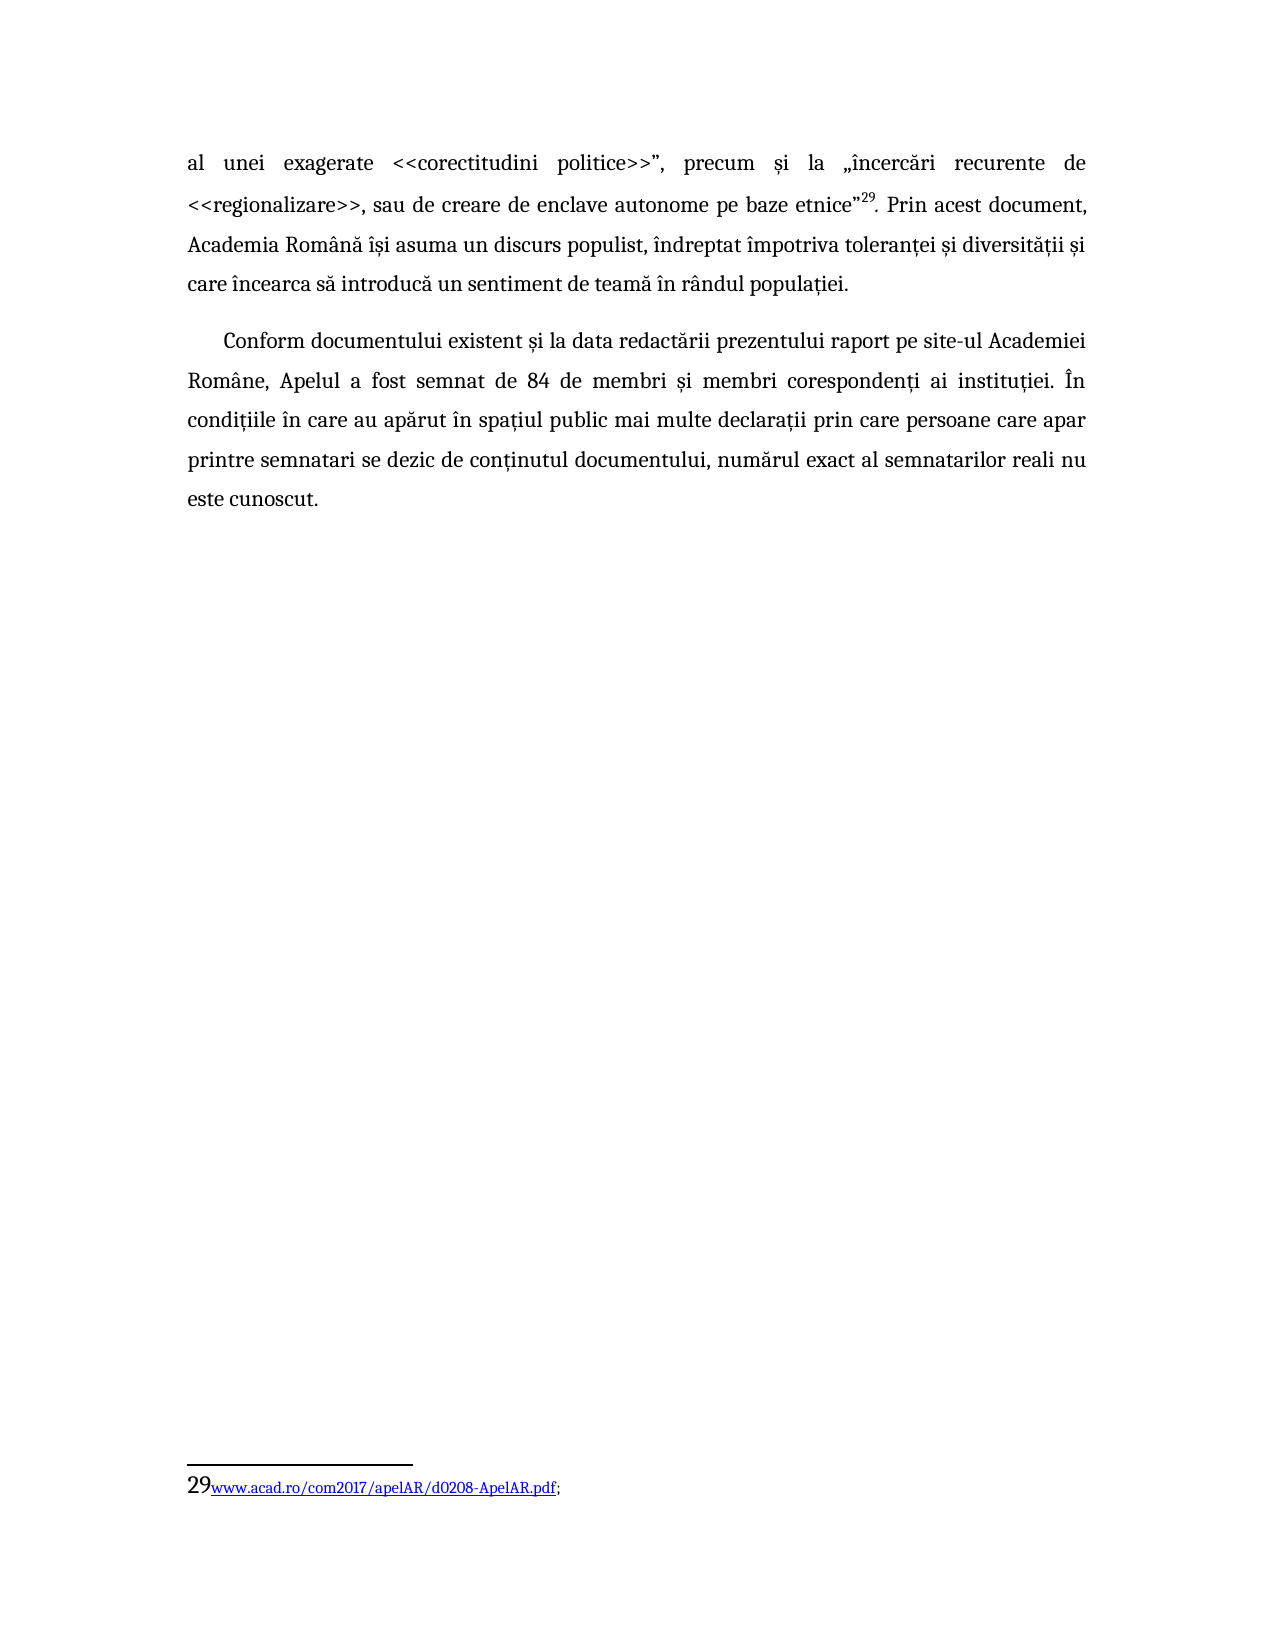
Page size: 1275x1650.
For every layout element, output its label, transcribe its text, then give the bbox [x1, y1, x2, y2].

text al unei exagerate <<corectitudini politice>>”, precum și la „încercări recurente de <<regionalizare>>, sau de creare de enclave autonome pe baze etnice”. Prin acest document, Academia Română își asuma un discurs populist, îndreptat împotriva toleranței și diversității și care încearca să introducă un sentiment de teamă în rândul populației. [187, 150, 1087, 297]
text www.acad.ro/com2017/apelAR/d0208-ApelAR.pdf; [187, 1471, 1087, 1500]
text Conform documentului existent și la data redactării prezentului raport pe site-ul Academiei Române, Apelul a fost semnat de 84 de membri și membri corespondenți ai instituției. În condițiile în care au apărut în spațiul public mai multe declarații prin care persoane care apar printre semnatari se dezic de conținutul documentului, numărul exact al semnatarilor reali nu este cunoscut. [187, 328, 1087, 512]
